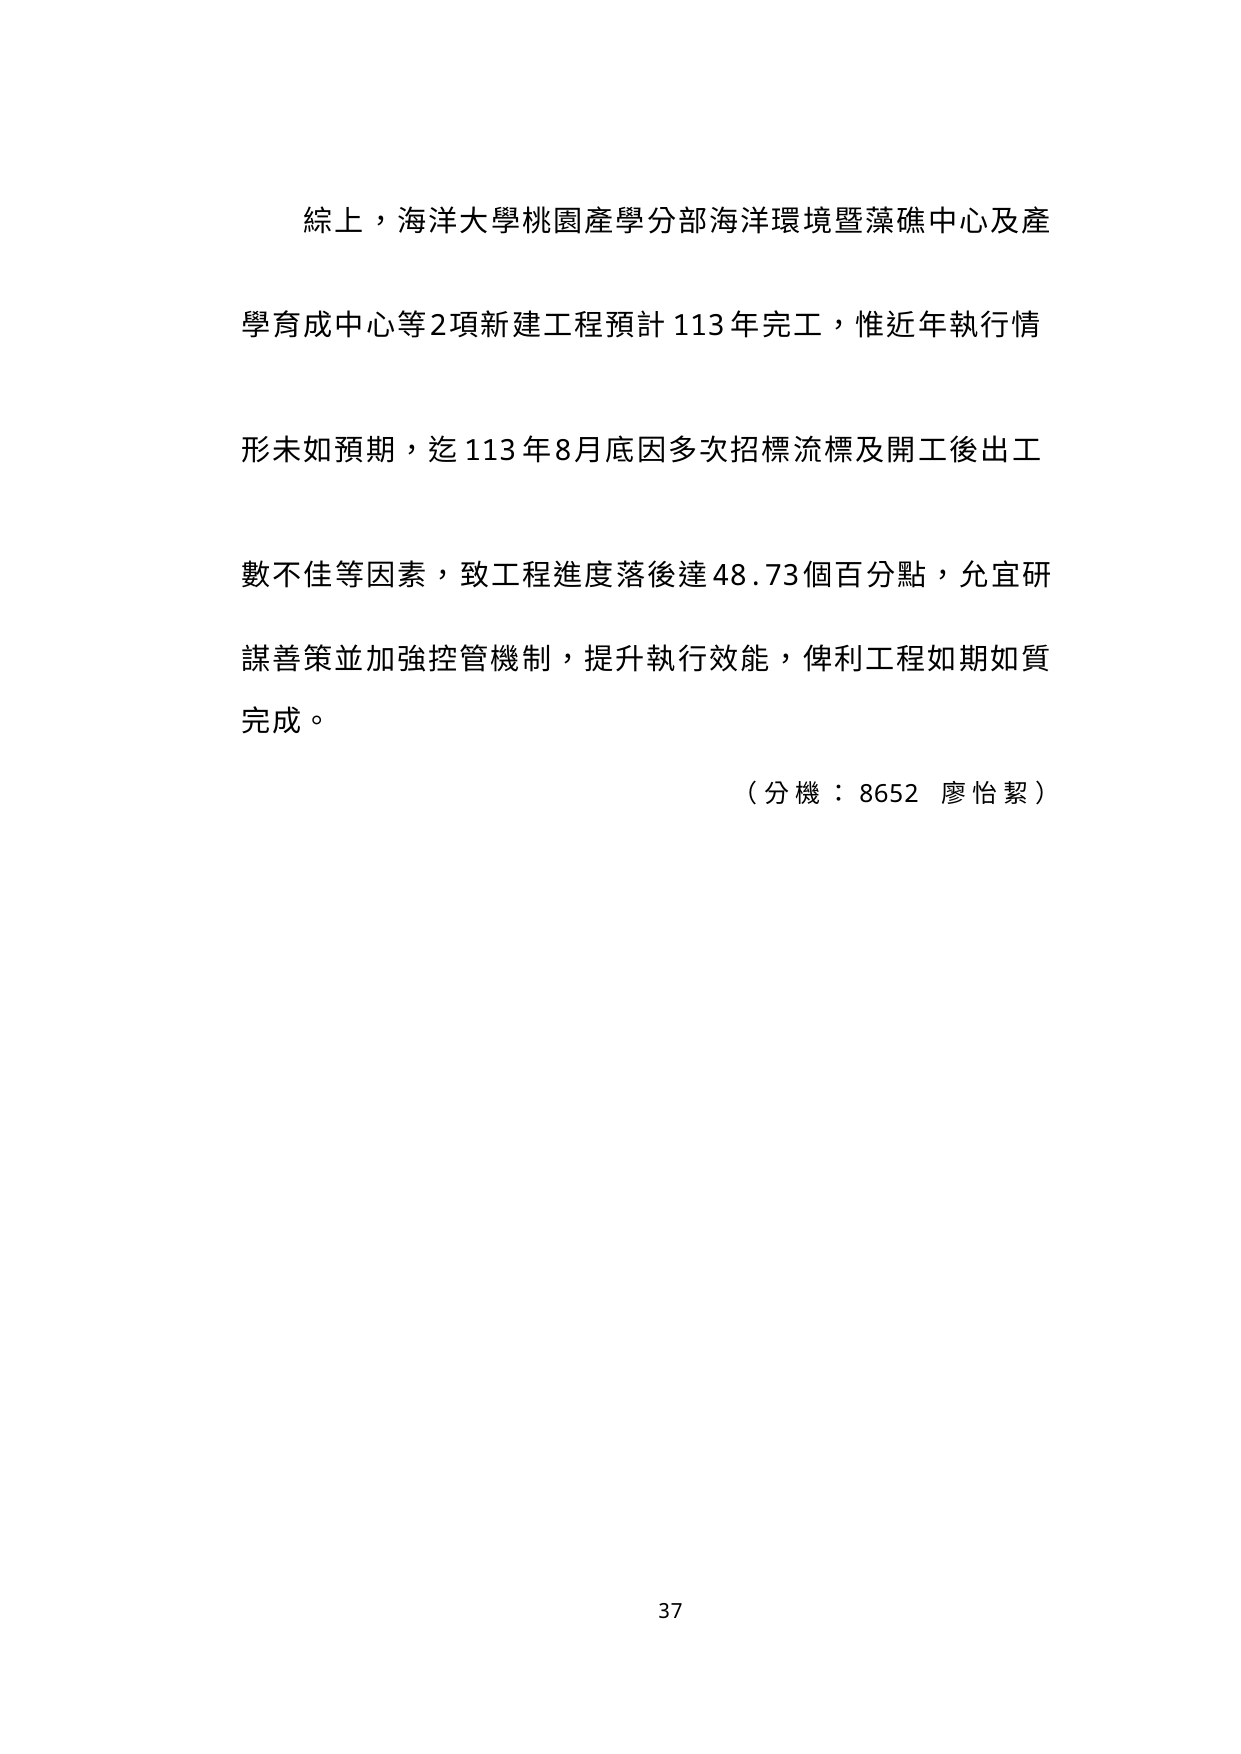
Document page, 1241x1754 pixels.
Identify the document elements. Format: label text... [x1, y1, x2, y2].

text （分機：8652 廖怡絜） [177, 740, 1063, 802]
text 綜上，海洋大學桃園產學分部海洋環境暨藻礁中心及產學育成中心等2項新建工程預計113年完工，惟近年執行情形未如預期，迄113年8月底因多次招標流標及開工後出工數不佳等因素，致工程進度落後達48.73個百分點，允宜研謀善策並加強控管機制，提升執行效能，俾利工程如期如質完成。 [236, 177, 1063, 740]
